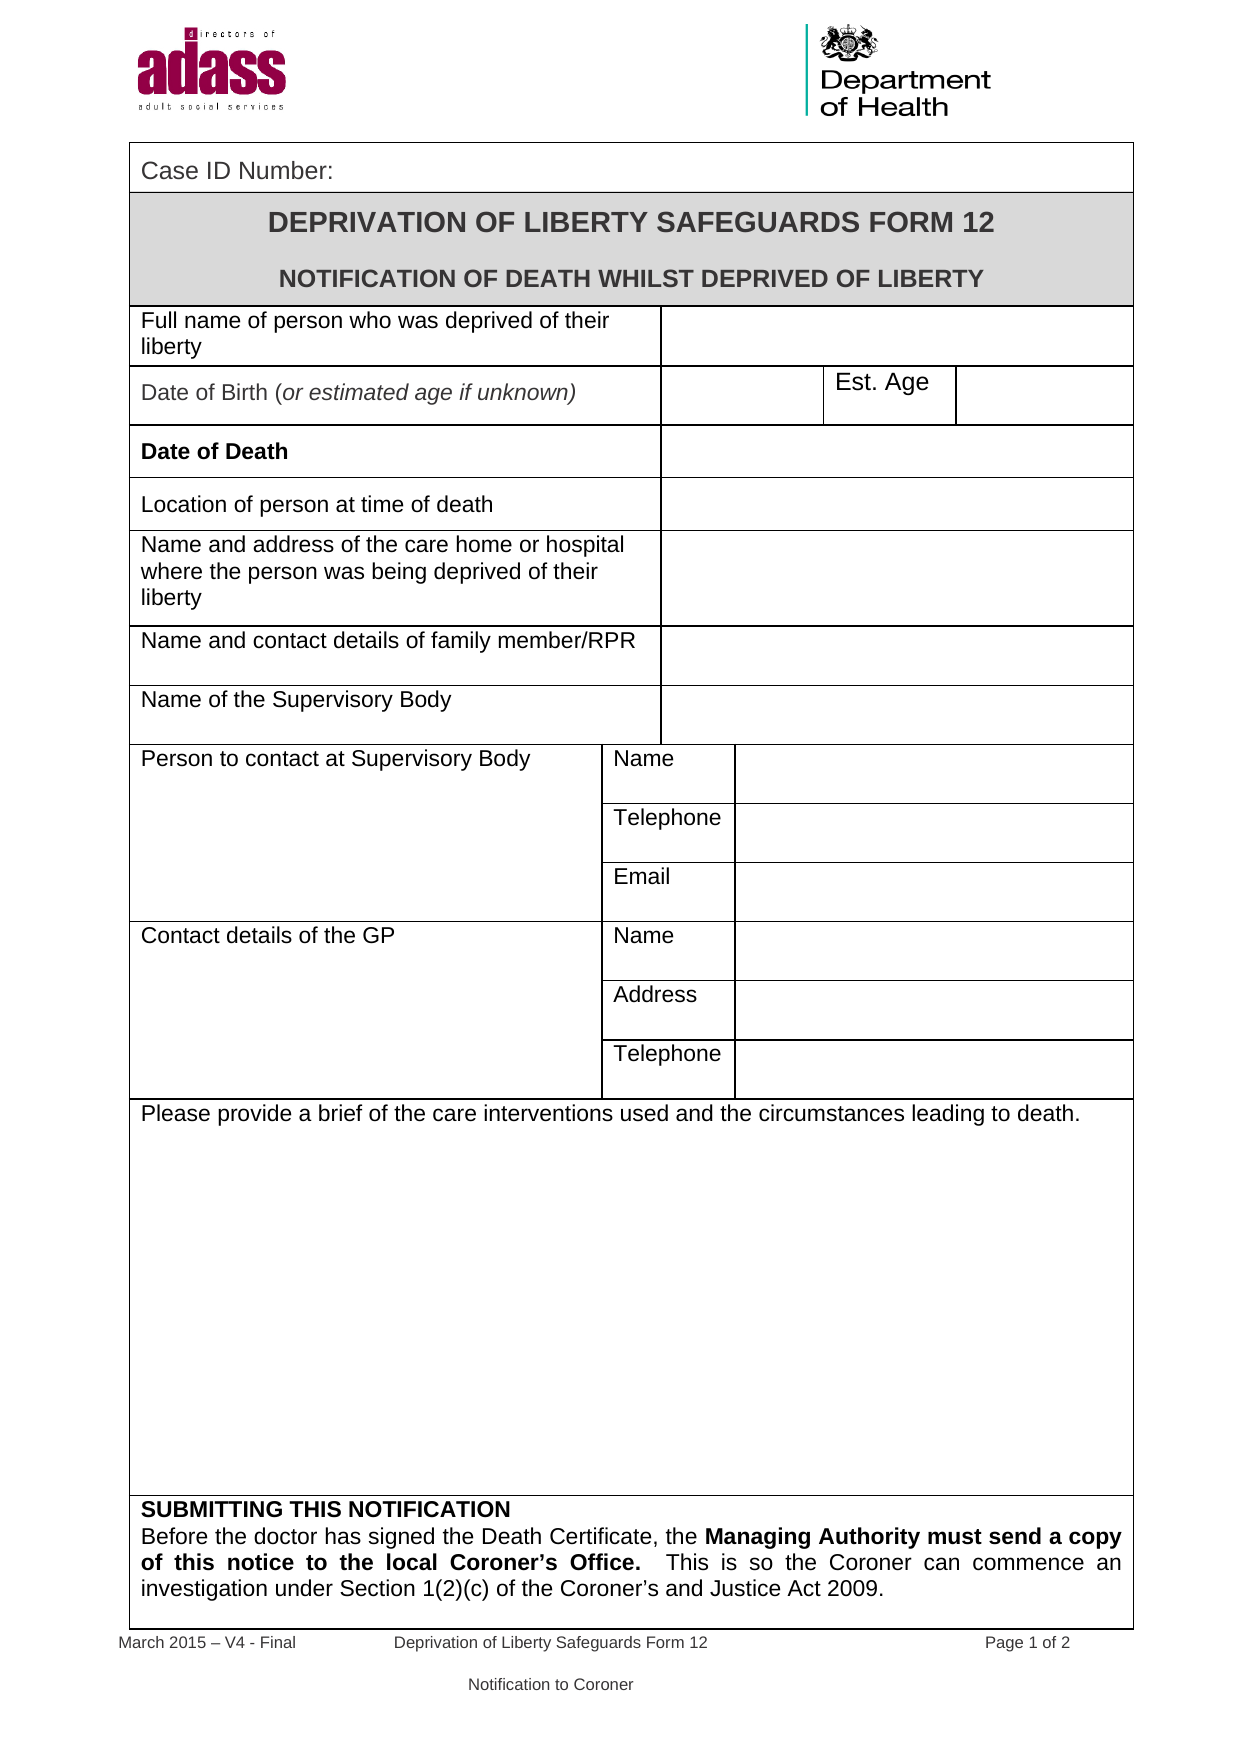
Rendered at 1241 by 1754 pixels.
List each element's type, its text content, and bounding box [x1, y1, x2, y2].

table_cell Date of Birth (or estimated age if unknown) [130, 367, 660, 424]
table_cell Name [603, 922, 734, 980]
table_cell Email [603, 863, 734, 921]
table_cell [662, 627, 1133, 684]
table_cell Est. Age [824, 367, 955, 424]
table_cell Telephone [603, 804, 734, 862]
table_cell DEPRIVATION OF LIBERTY SAFEGUARDS FORM 12 NOTIFICATION OF DEATH WHILST DEPRIVED OF LIBERTY [130, 193, 1133, 305]
table_cell Telephone [603, 1041, 734, 1098]
table_cell [662, 307, 1133, 365]
table_cell [662, 686, 1133, 743]
table_header Case ID Number: [130, 143, 1133, 191]
table_cell [957, 367, 1133, 424]
table_cell Name of the Supervisory Body [130, 686, 660, 743]
table_cell Full name of person who was deprived of their liberty [130, 307, 660, 365]
table_cell Person to contact at Supervisory Body [130, 745, 601, 921]
table_cell [736, 863, 1133, 921]
table_cell Date of Death [130, 426, 660, 477]
table_cell [662, 367, 823, 424]
table_cell SUBMITTING THIS NOTIFICATION Before the doctor has signed the Death Certificate, the Managing Authority must send a copy of this notice to the local Coroner’s Office. This is so the Coroner can commence an investigation under Section 1(2)(c) of the Coroner’s and Justice Act 2009. [130, 1496, 1133, 1628]
table_cell [662, 478, 1133, 530]
table_cell Name and contact details of family member/RPR [130, 627, 660, 684]
table_cell [662, 531, 1133, 625]
table_cell Address [603, 981, 734, 1039]
table_cell Name and address of the care home or hospital where the person was being deprived of their liberty [130, 531, 660, 625]
table_cell [736, 745, 1133, 803]
table_cell Contact details of the GP [130, 922, 601, 1098]
table_cell Name [603, 745, 734, 803]
table_cell [736, 981, 1133, 1039]
table_cell Please provide a brief of the care interventions used and the circumstances leading to death. [130, 1100, 1133, 1495]
table_cell [736, 922, 1133, 980]
table_cell Location of person at time of death [130, 478, 660, 530]
table_cell [736, 1041, 1133, 1098]
table_cell [736, 804, 1133, 862]
table_cell [662, 426, 1133, 477]
